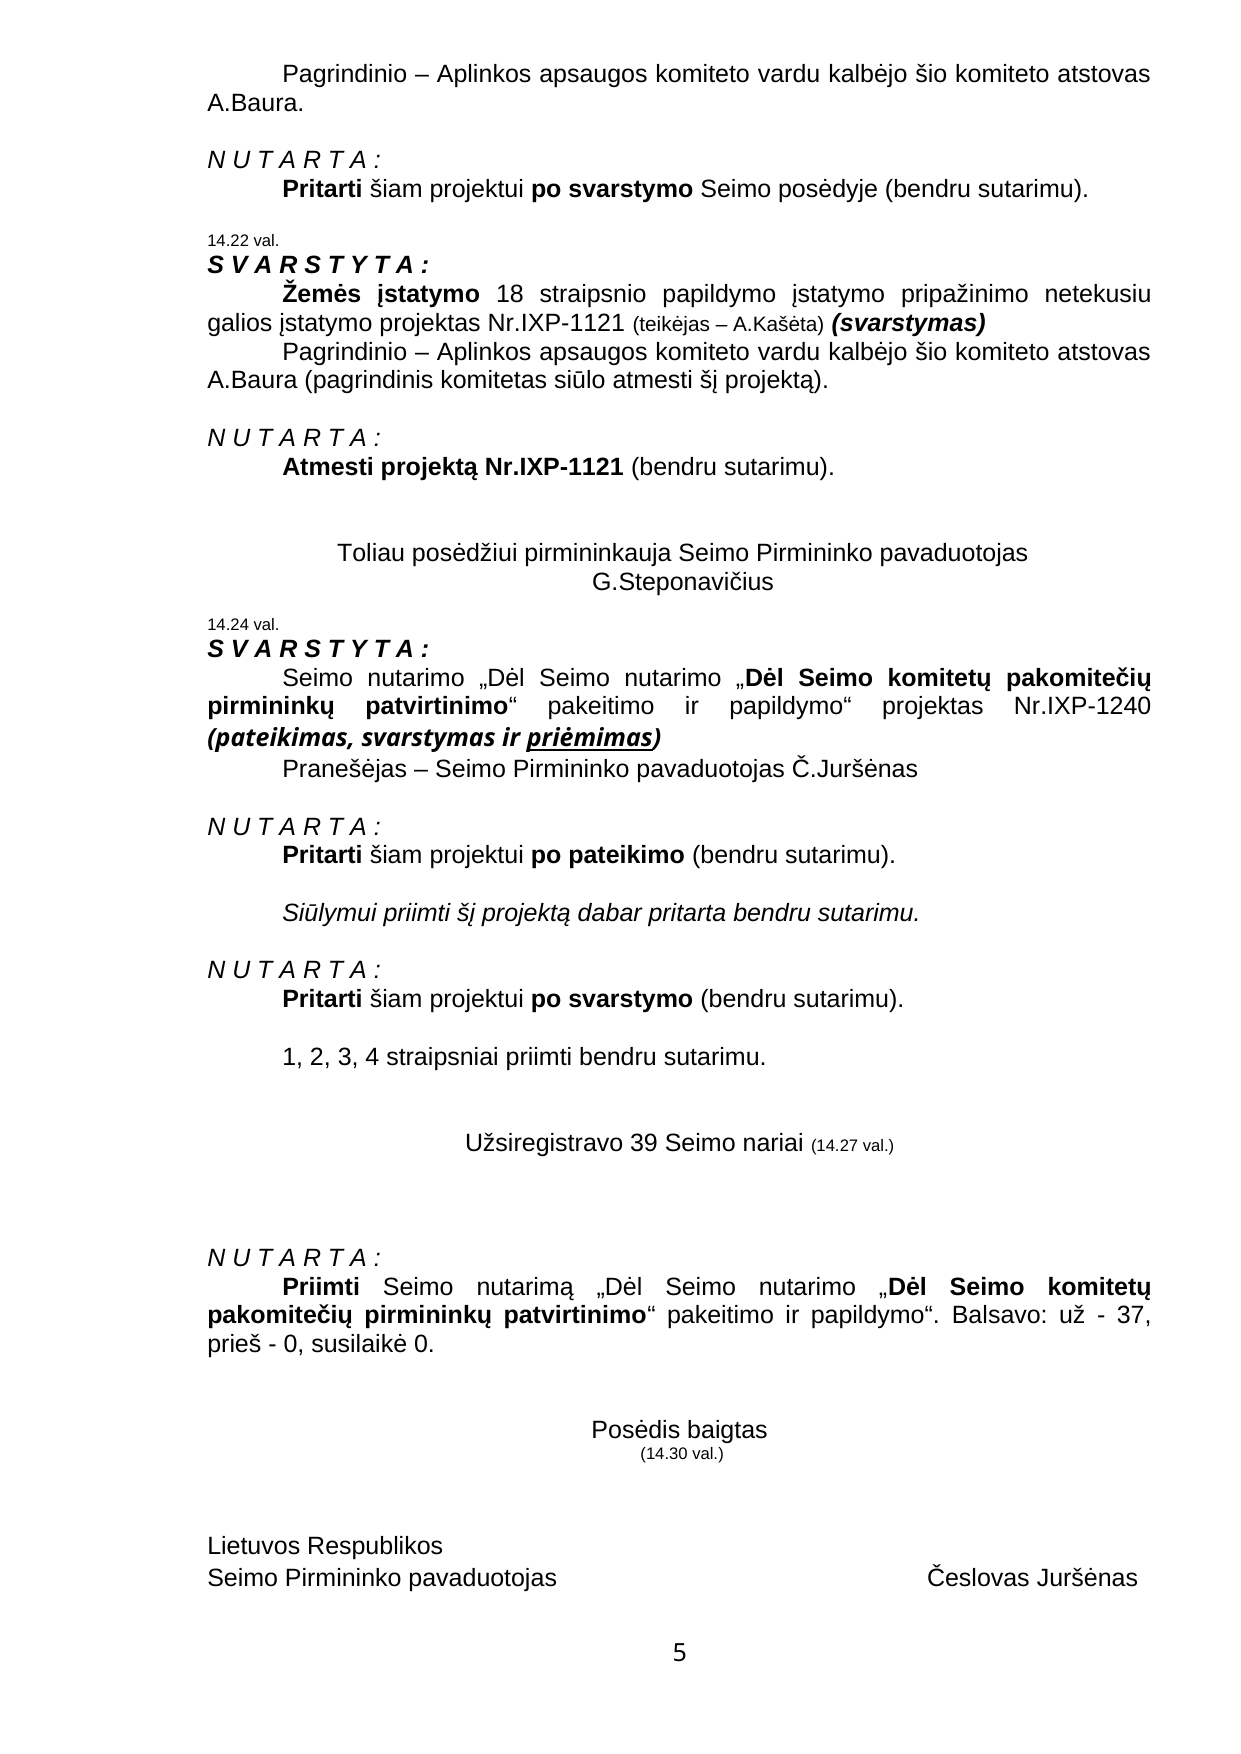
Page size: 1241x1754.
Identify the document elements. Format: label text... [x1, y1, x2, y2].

text 14.24 val. [207, 614, 1152, 634]
text Pritarti šiam projektui po pateikimo (bendru sutarimu). [207, 840, 1152, 869]
text 14.22 val. [207, 231, 1152, 250]
text N U T A R T A : [207, 812, 1152, 840]
text (14.30 val.) [207, 1444, 1152, 1463]
text Toliau posėdžiui pirmininkauja Seimo Pirmininko pavaduotojas [207, 538, 1152, 567]
text Seimo nutarimo „Dėl Seimo nutarimo „Dėl Seimo komitetų pakomitečių pirmininkų patvirtinimo“ pakeitimo ir papildymo“ projektas Nr.IXP-1240 (pateikimas, svarstymas ir priėmimas) [207, 662, 1152, 754]
text 1, 2, 3, 4 straipsniai priimti bendru sutarimu. [207, 1042, 1152, 1070]
text Posėdis baigtas [207, 1415, 1152, 1444]
text Atmesti projektą Nr.IXP-1121 (bendru sutarimu). [207, 452, 1152, 480]
text Pritarti šiam projektui po svarstymo Seimo posėdyje (bendru sutarimu). [207, 174, 1152, 202]
text Lietuvos Respublikos [207, 1531, 1152, 1560]
text G.Steponavičius [207, 567, 1152, 595]
text S V A R S T Y T A : [207, 250, 1152, 279]
text N U T A R T A : [207, 423, 1152, 452]
text Pritarti šiam projektui po svarstymo (bendru sutarimu). [207, 984, 1152, 1013]
text Pagrindinio – Aplinkos apsaugos komiteto vardu kalbėjo šio komiteto atstovas A.Baura. [207, 59, 1152, 116]
text N U T A R T A : [207, 1243, 1152, 1272]
text Užsiregistravo 39 Seimo nariai (14.27 val.) [207, 1128, 1152, 1157]
text N U T A R T A : [207, 145, 1152, 174]
text N U T A R T A : [207, 955, 1152, 984]
text Priimti Seimo nutarimą „Dėl Seimo nutarimo „Dėl Seimo komitetų pakomitečių pirmininkų patvirtinimo“ pakeitimo ir papildymo“. Balsavo: už - 37, prieš - 0, susilaikė 0. [207, 1272, 1152, 1358]
text Pagrindinio – Aplinkos apsaugos komiteto vardu kalbėjo šio komiteto atstovas A.Baura (pagrindinis komitetas siūlo atmesti šį projektą). [207, 337, 1152, 394]
text Pranešėjas – Seimo Pirmininko pavaduotojas Č.Juršėnas [207, 754, 1152, 783]
text Siūlymui priimti šį projektą dabar pritarta bendru sutarimu. [207, 898, 1152, 927]
text Žemės įstatymo 18 straipsnio papildymo įstatymo pripažinimo netekusiu galios įstatymo projektas Nr.IXP-1121 (teikėjas – A.Kašėta) (svarstymas) [207, 279, 1152, 337]
text Seimo Pirmininko pavaduotojas Česlovas Juršėnas [207, 1560, 1152, 1594]
text S V A R S T Y T A : [207, 634, 1152, 662]
